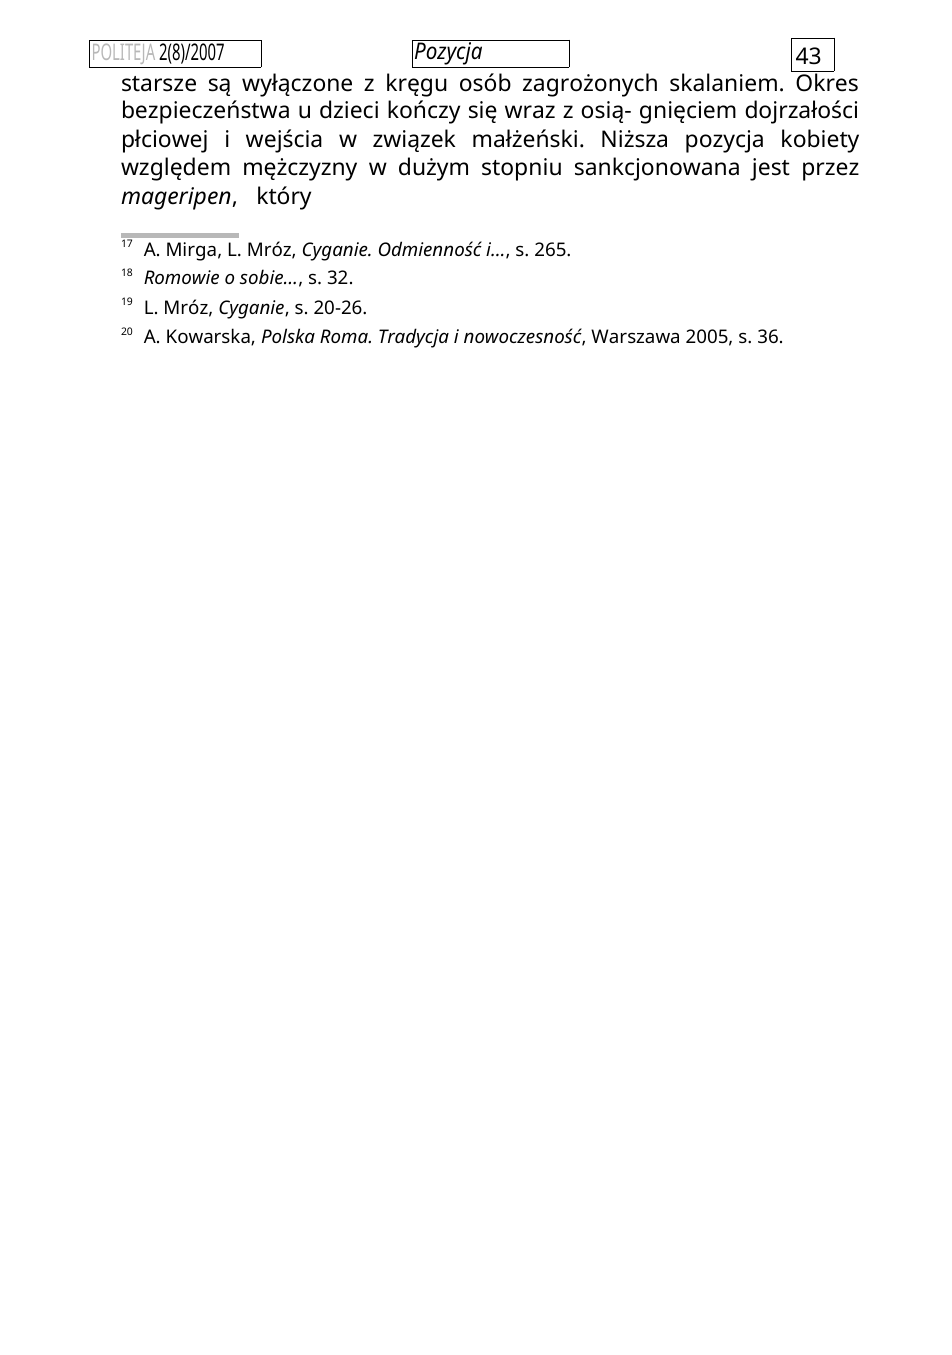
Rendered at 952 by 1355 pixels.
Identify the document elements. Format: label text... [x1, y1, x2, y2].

text 20 A. Kowarska, Polska Roma. Tradycja i nowoczesność, Warszawa 2005, s. 36. [121, 323, 872, 349]
text 18 Romowie o sobie…, s. 32. [121, 265, 872, 290]
text 19 L. Mróz, Cyganie, s. 20-26. [121, 294, 872, 319]
text „niższego” (od pasa w dół), ciała wewnętrznego od ciała zewnętrznego, przestrzeni we- wnętrznej od zewnętrznej, Romów od nie-Romów. Tym samym sprowadza się do funda- mentalnego w społecznościach romskich wartościowania wszelkich zachowań związanych ze spożywaniem pokarmów, higieną, wiekiem, płcią oraz funkcjonowaniem grup rom- skich w społeczeństwie nie-romskim20. Dzieci oraz osoby starsze są wyłączone z kręgu osób zagrożonych skalaniem. Okres bezpieczeństwa u dzieci kończy się wraz z osią- gnięciem dojrzałości płciowej i wejścia w związek małżeński. Niższa pozycja kobiety względem mężczyzny w dużym stopniu sankcjonowana jest przez mageripen, który [121, 69, 860, 211]
text 17 A. Mirga, L. Mróz, Cyganie. Odmienność i…, s. 265. [121, 231, 872, 261]
